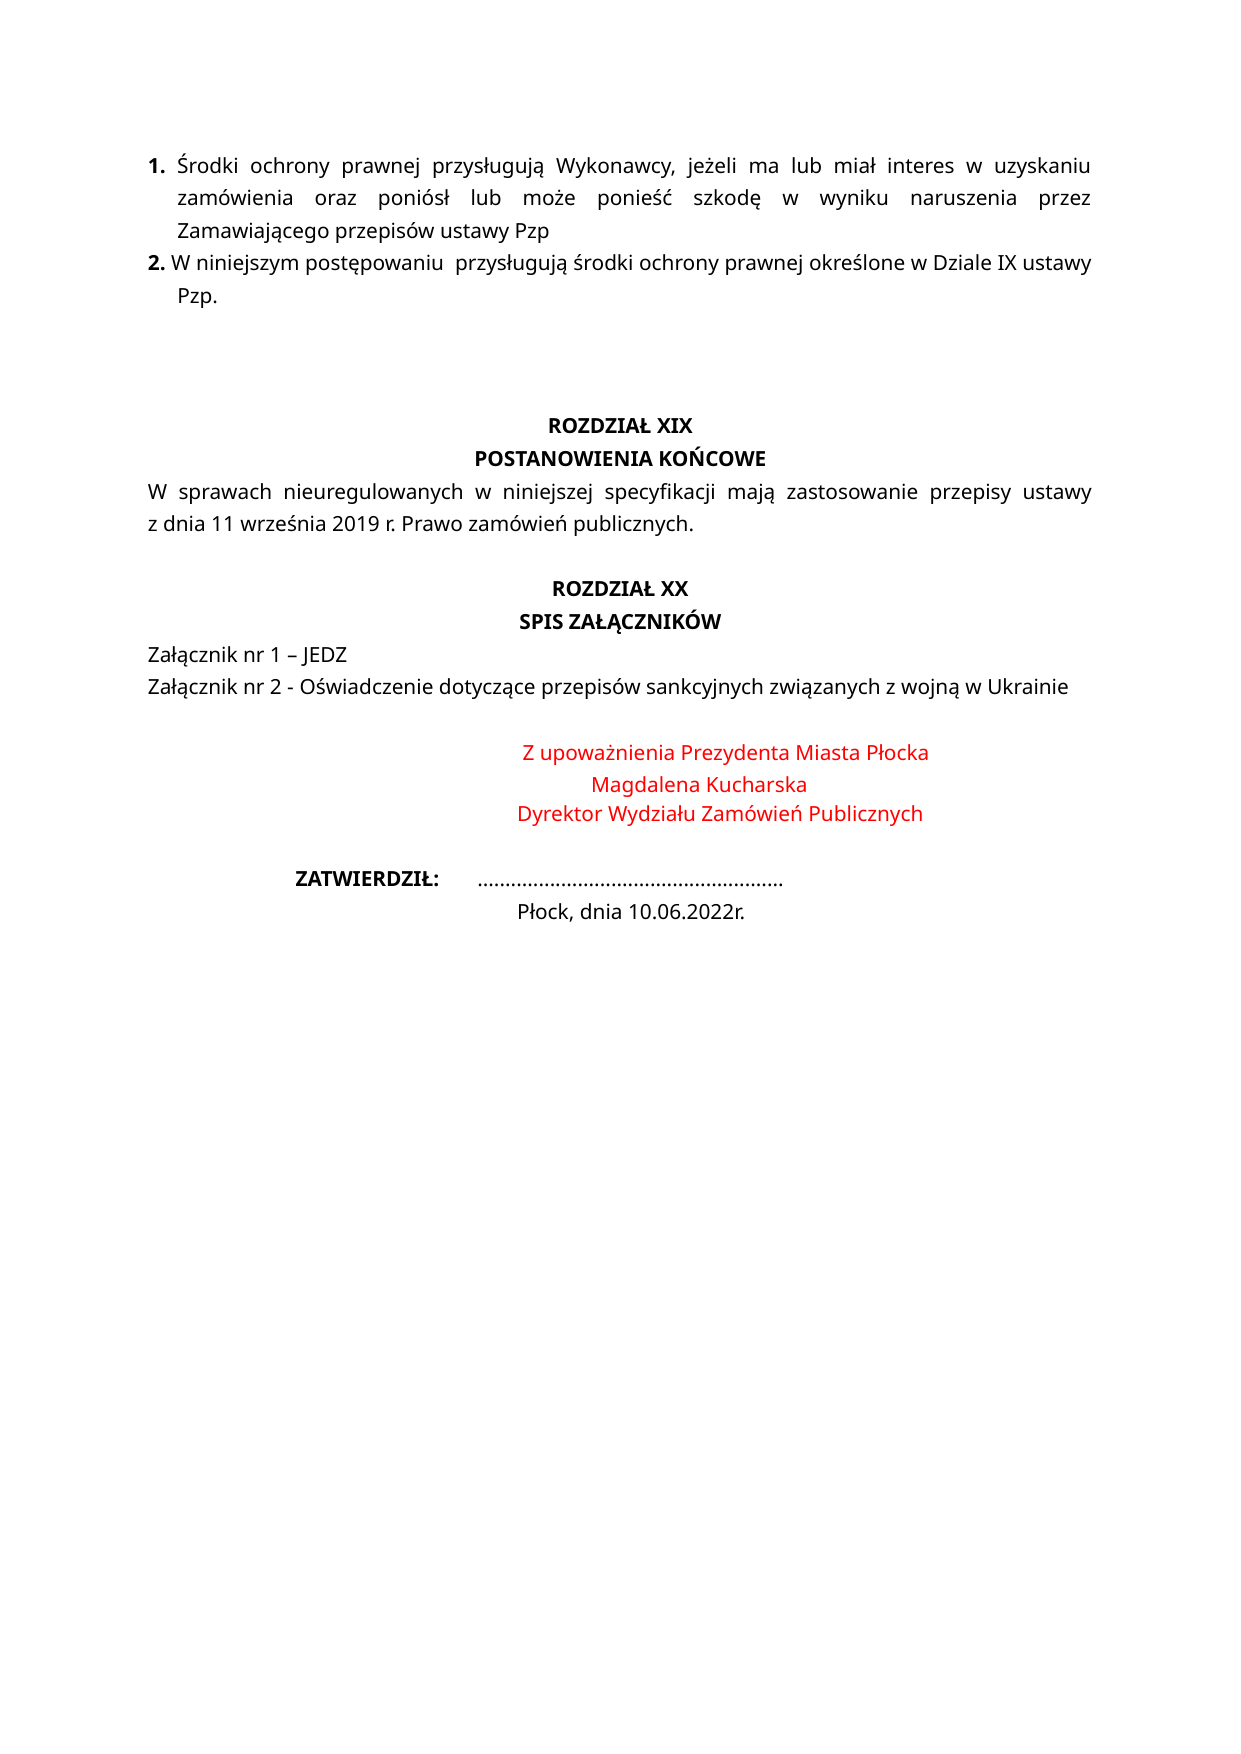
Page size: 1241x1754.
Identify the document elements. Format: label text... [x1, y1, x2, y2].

text 2. W niniejszym postępowaniu przysługują środki ochrony prawnej określone w Dziale IX ustawy Pzp. [148, 248, 1093, 309]
text ZATWIERDZIŁ: ....................................................... [144, 864, 1093, 893]
text ROZDZIAŁ XX [148, 574, 1093, 603]
text POSTANOWIENIA KOŃCOWE [148, 444, 1093, 473]
text Z upoważnienia Prezydenta Miasta Płocka [148, 738, 1093, 766]
text Załącznik nr 2 - Oświadczenie dotyczące przepisów sankcyjnych związanych z wojną w Ukrainie [148, 672, 1093, 701]
text SPIS ZAŁĄCZNIKÓW [148, 607, 1093, 636]
text W sprawach nieuregulowanych w niniejszej specyfikacji mają zastosowanie przepisy ustawy z dnia 11 września 2019 r. Prawo zamówień publicznych. [148, 477, 1093, 538]
text ROZDZIAŁ XIX [148, 412, 1093, 440]
text 1. Środki ochrony prawnej przysługują Wykonawcy, jeżeli ma lub miał interes w uzyskaniu zamówienia oraz poniósł lub może ponieść szkodę w wyniku naruszenia przez Zamawiającego przepisów ustawy Pzp [148, 151, 1093, 244]
text Dyrektor Wydziału Zamówień Publicznych [148, 799, 1093, 827]
text Płock, dnia 10.06.2022r. [144, 897, 1093, 925]
text Magdalena Kucharska [148, 771, 1093, 799]
text Załącznik nr 1 – JEDZ [148, 640, 1093, 668]
